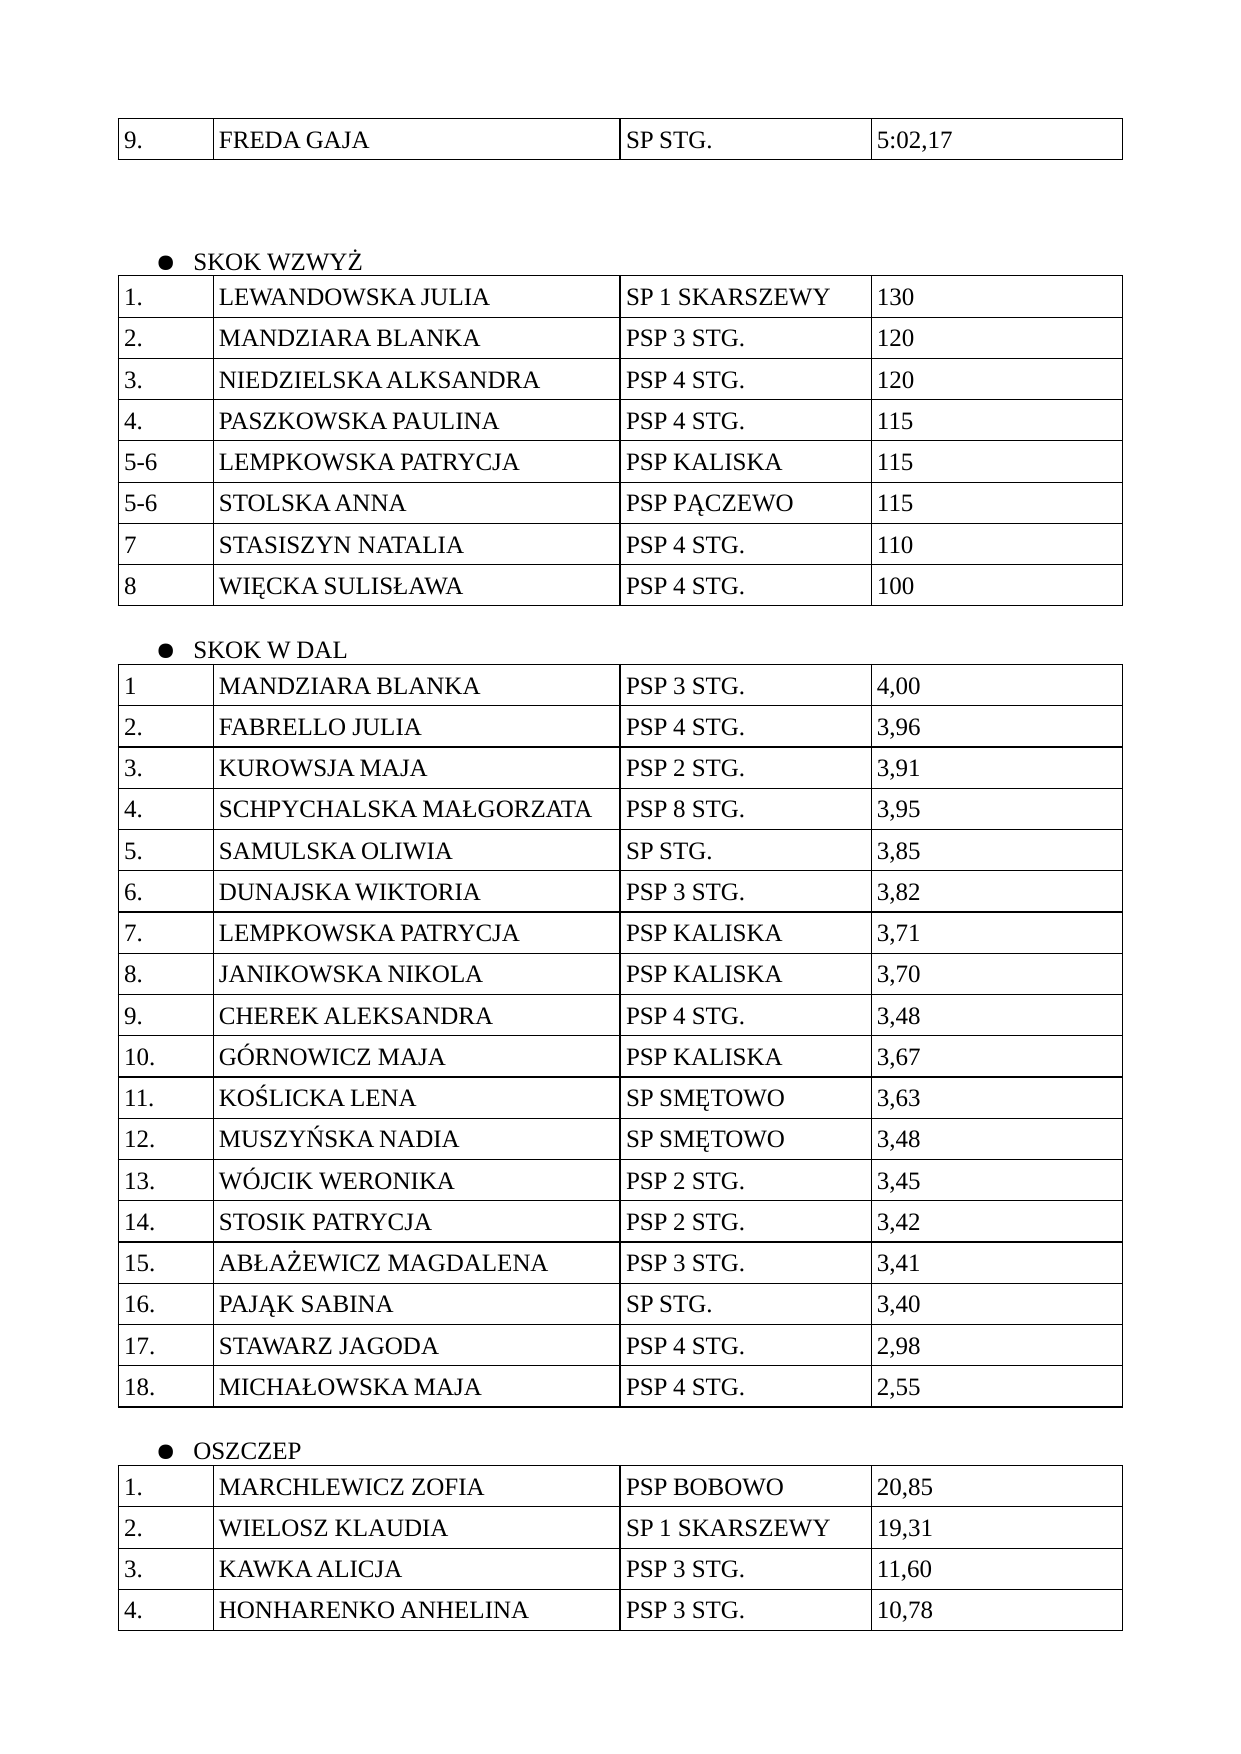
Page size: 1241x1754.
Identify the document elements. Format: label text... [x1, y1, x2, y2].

table_cell 3. [119, 748, 213, 788]
table_cell PSP 4 STG. [621, 1366, 871, 1406]
table_cell SP SMĘTOWO [621, 1078, 871, 1118]
table_cell 18. [119, 1366, 213, 1406]
table_cell 5-6 [119, 441, 213, 482]
table_cell PSP 3 STG. [621, 871, 871, 911]
table_cell 3,48 [872, 995, 1122, 1035]
table_header 1 [119, 665, 213, 705]
table_cell PSP 4 STG. [621, 524, 871, 564]
table_cell 110 [872, 524, 1122, 564]
table_cell JANIKOWSKA NIKOLA [214, 954, 619, 994]
table_cell SP STG. [621, 830, 871, 870]
table_cell 12. [119, 1119, 213, 1159]
table_cell NIEDZIELSKA ALKSANDRA [214, 359, 619, 399]
table_cell WIELOSZ KLAUDIA [214, 1507, 619, 1547]
table_cell 13. [119, 1160, 213, 1200]
table_cell STAWARZ JAGODA [214, 1325, 619, 1365]
table_cell 3,95 [872, 789, 1122, 829]
table_cell 6. [119, 871, 213, 911]
table_cell WIĘCKA SULISŁAWA [214, 565, 619, 605]
table_cell GÓRNOWICZ MAJA [214, 1036, 619, 1076]
table_cell PSP KALISKA [621, 441, 871, 482]
table_cell PSP 3 STG. [621, 1549, 871, 1589]
table_cell WÓJCIK WERONIKA [214, 1160, 619, 1200]
table_cell 4. [119, 1590, 213, 1630]
table_cell PSP 4 STG. [621, 995, 871, 1035]
table_cell MICHAŁOWSKA MAJA [214, 1366, 619, 1406]
table_cell 120 [872, 359, 1122, 399]
table_header MANDZIARA BLANKA [214, 665, 619, 705]
table_cell 3,85 [872, 830, 1122, 870]
table_cell 100 [872, 565, 1122, 605]
table_cell KAWKA ALICJA [214, 1549, 619, 1589]
table_cell 7. [119, 913, 213, 953]
table_cell 3,63 [872, 1078, 1122, 1118]
table_cell SP SMĘTOWO [621, 1119, 871, 1159]
table_cell 17. [119, 1325, 213, 1365]
table_cell KUROWSJA MAJA [214, 748, 619, 788]
table_cell MUSZYŃSKA NADIA [214, 1119, 619, 1159]
table_cell FABRELLO JULIA [214, 706, 619, 746]
table_cell SP STG. [621, 1284, 871, 1324]
table_cell PSP 2 STG. [621, 1201, 871, 1241]
table_cell 3,40 [872, 1284, 1122, 1324]
table_cell PSP KALISKA [621, 1036, 871, 1076]
table_cell STASISZYN NATALIA [214, 524, 619, 564]
table_header PSP 3 STG. [621, 665, 871, 705]
table_cell 16. [119, 1284, 213, 1324]
table_cell 3,91 [872, 748, 1122, 788]
table_cell 10. [119, 1036, 213, 1076]
list SKOK WZWYŻ [156, 247, 1122, 275]
table_cell PSP KALISKA [621, 913, 871, 953]
table_cell PSP 4 STG. [621, 359, 871, 399]
table_cell STOSIK PATRYCJA [214, 1201, 619, 1241]
table_cell 5-6 [119, 483, 213, 523]
table_cell 4. [119, 400, 213, 440]
table_cell SP 1 SKARSZEWY [621, 1507, 871, 1547]
table_cell 2. [119, 706, 213, 746]
table_header 4,00 [872, 665, 1122, 705]
table_header 130 [872, 276, 1122, 317]
table_cell 3,70 [872, 954, 1122, 994]
table_cell DUNAJSKA WIKTORIA [214, 871, 619, 911]
table_cell 3,82 [872, 871, 1122, 911]
table_cell 5. [119, 830, 213, 870]
table_cell PSP 4 STG. [621, 565, 871, 605]
table_cell 8 [119, 565, 213, 605]
table_header 1. [119, 1466, 213, 1506]
table_cell 3,45 [872, 1160, 1122, 1200]
table_cell STOLSKA ANNA [214, 483, 619, 523]
table_header 1. [119, 276, 213, 317]
table_cell 115 [872, 441, 1122, 482]
table_cell CHEREK ALEKSANDRA [214, 995, 619, 1035]
table_cell 3,67 [872, 1036, 1122, 1076]
table_cell 5:02,17 [872, 119, 1122, 159]
table_cell PSP 4 STG. [621, 1325, 871, 1365]
table_cell PSP PĄCZEWO [621, 483, 871, 523]
table_cell 9. [119, 995, 213, 1035]
table_cell 2. [119, 1507, 213, 1547]
table_cell LEMPKOWSKA PATRYCJA [214, 913, 619, 953]
table_cell 2,98 [872, 1325, 1122, 1365]
table_cell PSP 4 STG. [621, 400, 871, 440]
table_cell SP STG. [621, 119, 871, 159]
table_cell PSP 3 STG. [621, 318, 871, 358]
table_cell PSP 2 STG. [621, 1160, 871, 1200]
table_cell 3,48 [872, 1119, 1122, 1159]
table_cell 3. [119, 1549, 213, 1589]
table_cell PASZKOWSKA PAULINA [214, 400, 619, 440]
table_cell 2,55 [872, 1366, 1122, 1406]
table_cell SCHPYCHALSKA MAŁGORZATA [214, 789, 619, 829]
list SKOK W DAL [156, 635, 1122, 664]
table_cell PSP 8 STG. [621, 789, 871, 829]
table_cell 3. [119, 359, 213, 399]
table_cell PSP KALISKA [621, 954, 871, 994]
table_cell PSP 3 STG. [621, 1243, 871, 1283]
table_cell 4. [119, 789, 213, 829]
table_cell 11,60 [872, 1549, 1122, 1589]
table_cell FREDA GAJA [214, 119, 619, 159]
table_cell 7 [119, 524, 213, 564]
table_cell 3,71 [872, 913, 1122, 953]
table_cell 9. [119, 119, 213, 159]
table_cell 2. [119, 318, 213, 358]
table_cell 115 [872, 400, 1122, 440]
table_cell 8. [119, 954, 213, 994]
table_header LEWANDOWSKA JULIA [214, 276, 619, 317]
table_cell KOŚLICKA LENA [214, 1078, 619, 1118]
table_cell ABŁAŻEWICZ MAGDALENA [214, 1243, 619, 1283]
table_cell LEMPKOWSKA PATRYCJA [214, 441, 619, 482]
table_cell MANDZIARA BLANKA [214, 318, 619, 358]
list OSZCZEP [156, 1436, 1122, 1465]
table_cell PAJĄK SABINA [214, 1284, 619, 1324]
table_cell 14. [119, 1201, 213, 1241]
table_cell HONHARENKO ANHELINA [214, 1590, 619, 1630]
table_cell 3,41 [872, 1243, 1122, 1283]
table_cell 3,42 [872, 1201, 1122, 1241]
table_cell SAMULSKA OLIWIA [214, 830, 619, 870]
table_cell 15. [119, 1243, 213, 1283]
table_header MARCHLEWICZ ZOFIA [214, 1466, 619, 1506]
table_header SP 1 SKARSZEWY [621, 276, 871, 317]
table_cell PSP 3 STG. [621, 1590, 871, 1630]
table_cell 120 [872, 318, 1122, 358]
table_cell PSP 2 STG. [621, 748, 871, 788]
table_cell 115 [872, 483, 1122, 523]
table_header PSP BOBOWO [621, 1466, 871, 1506]
table_cell 19,31 [872, 1507, 1122, 1547]
table_cell PSP 4 STG. [621, 706, 871, 746]
table_cell 10,78 [872, 1590, 1122, 1630]
table_cell 3,96 [872, 706, 1122, 746]
table_cell 11. [119, 1078, 213, 1118]
table_header 20,85 [872, 1466, 1122, 1506]
